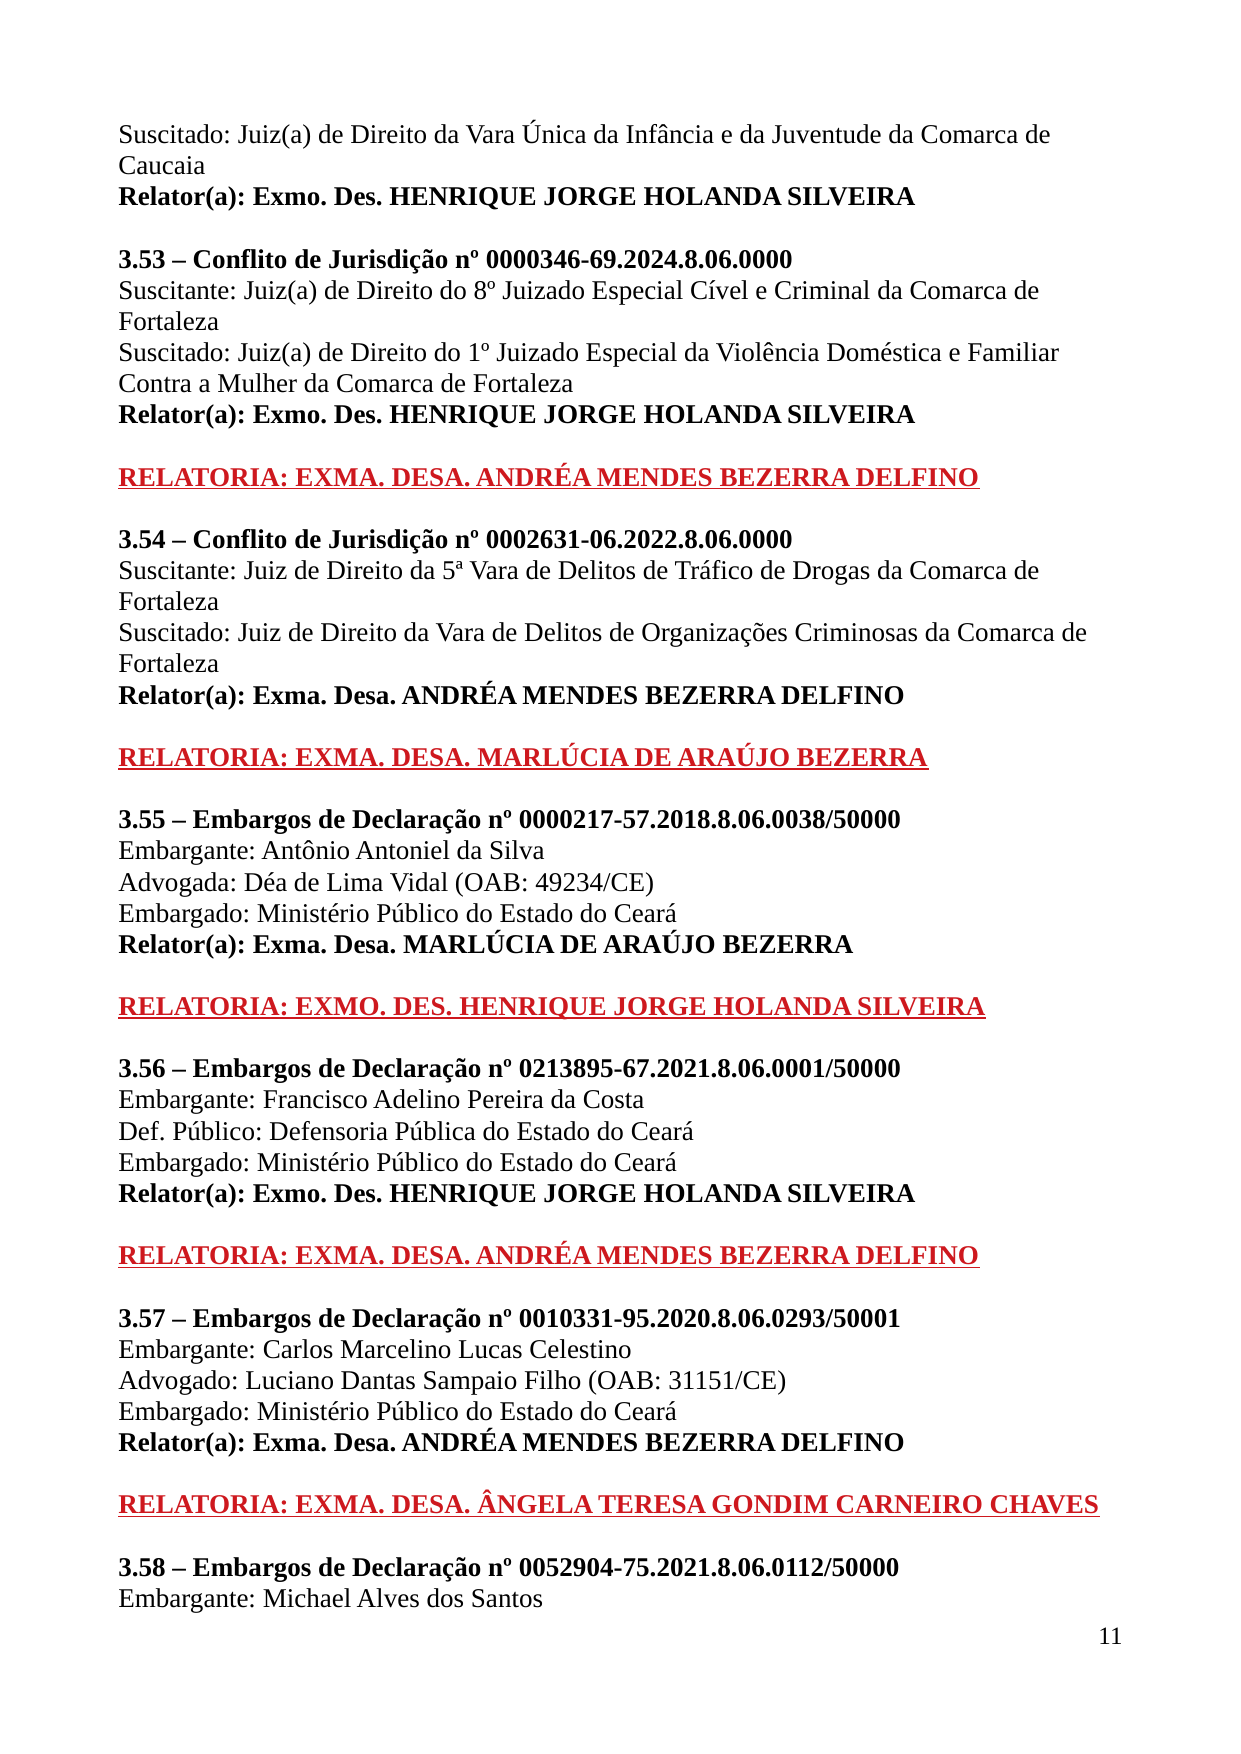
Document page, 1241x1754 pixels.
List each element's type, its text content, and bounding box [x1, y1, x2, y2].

text Def. Público: Defensoria Pública do Estado do Ceará [118, 1115, 1122, 1146]
text Relator(a): Exma. Desa. MARLÚCIA DE ARAÚJO BEZERRA [118, 928, 1122, 959]
text RELATORIA: EXMO. DES. HENRIQUE JORGE HOLANDA SILVEIRA [118, 990, 1122, 1021]
text Embargante: Carlos Marcelino Lucas Celestino [118, 1333, 1122, 1364]
text Relator(a): Exmo. Des. HENRIQUE JORGE HOLANDA SILVEIRA [118, 1177, 1122, 1208]
text 3.58 – Embargos de Declaração nº 0052904-75.2021.8.06.0112/50000 [118, 1551, 1122, 1582]
text Suscitado: Juiz de Direito da Vara de Delitos de Organizações Criminosas da Comarca de Fortaleza [118, 616, 1122, 679]
text RELATORIA: EXMA. DESA. ÂNGELA TERESA GONDIM CARNEIRO CHAVES [118, 1488, 1122, 1520]
text Embargante: Michael Alves dos Santos [118, 1582, 1122, 1613]
text Suscitado: Juiz(a) de Direito do 1º Juizado Especial da Violência Doméstica e Familiar Contra a Mulher da Comarca de Fortaleza [118, 336, 1122, 398]
text 3.53 – Conflito de Jurisdição nº 0000346-69.2024.8.06.0000 [118, 243, 1122, 274]
text 3.54 – Conflito de Jurisdição nº 0002631-06.2022.8.06.0000 [118, 523, 1122, 554]
text Relator(a): Exmo. Des. HENRIQUE JORGE HOLANDA SILVEIRA [118, 180, 1122, 212]
text Advogado: Luciano Dantas Sampaio Filho (OAB: 31151/CE) [118, 1364, 1122, 1395]
text Suscitante: Juiz(a) de Direito do 8º Juizado Especial Cível e Criminal da Comarca de Fortaleza [118, 274, 1122, 336]
text Relator(a): Exmo. Des. HENRIQUE JORGE HOLANDA SILVEIRA [118, 398, 1122, 429]
text Embargante: Francisco Adelino Pereira da Costa [118, 1084, 1122, 1115]
text Embargante: Antônio Antoniel da Silva [118, 834, 1122, 866]
text Embargado: Ministério Público do Estado do Ceará [118, 1395, 1122, 1426]
text Relator(a): Exma. Desa. ANDRÉA MENDES BEZERRA DELFINO [118, 679, 1122, 710]
text Suscitado: Juiz(a) de Direito da Vara Única da Infância e da Juventude da Comarca de Caucaia [118, 118, 1122, 180]
text 3.55 – Embargos de Declaração nº 0000217-57.2018.8.06.0038/50000 [118, 803, 1122, 834]
text Advogada: Déa de Lima Vidal (OAB: 49234/CE) [118, 866, 1122, 897]
text 3.56 – Embargos de Declaração nº 0213895-67.2021.8.06.0001/50000 [118, 1052, 1122, 1084]
text RELATORIA: EXMA. DESA. ANDRÉA MENDES BEZERRA DELFINO [118, 461, 1122, 492]
text Embargado: Ministério Público do Estado do Ceará [118, 897, 1122, 928]
text Suscitante: Juiz de Direito da 5ª Vara de Delitos de Tráfico de Drogas da Comarca de Fortaleza [118, 554, 1122, 616]
text RELATORIA: EXMA. DESA. MARLÚCIA DE ARAÚJO BEZERRA [118, 741, 1122, 772]
text 3.57 – Embargos de Declaração nº 0010331-95.2020.8.06.0293/50001 [118, 1302, 1122, 1333]
text Embargado: Ministério Público do Estado do Ceará [118, 1146, 1122, 1177]
text RELATORIA: EXMA. DESA. ANDRÉA MENDES BEZERRA DELFINO [118, 1239, 1122, 1271]
text Relator(a): Exma. Desa. ANDRÉA MENDES BEZERRA DELFINO [118, 1426, 1122, 1457]
